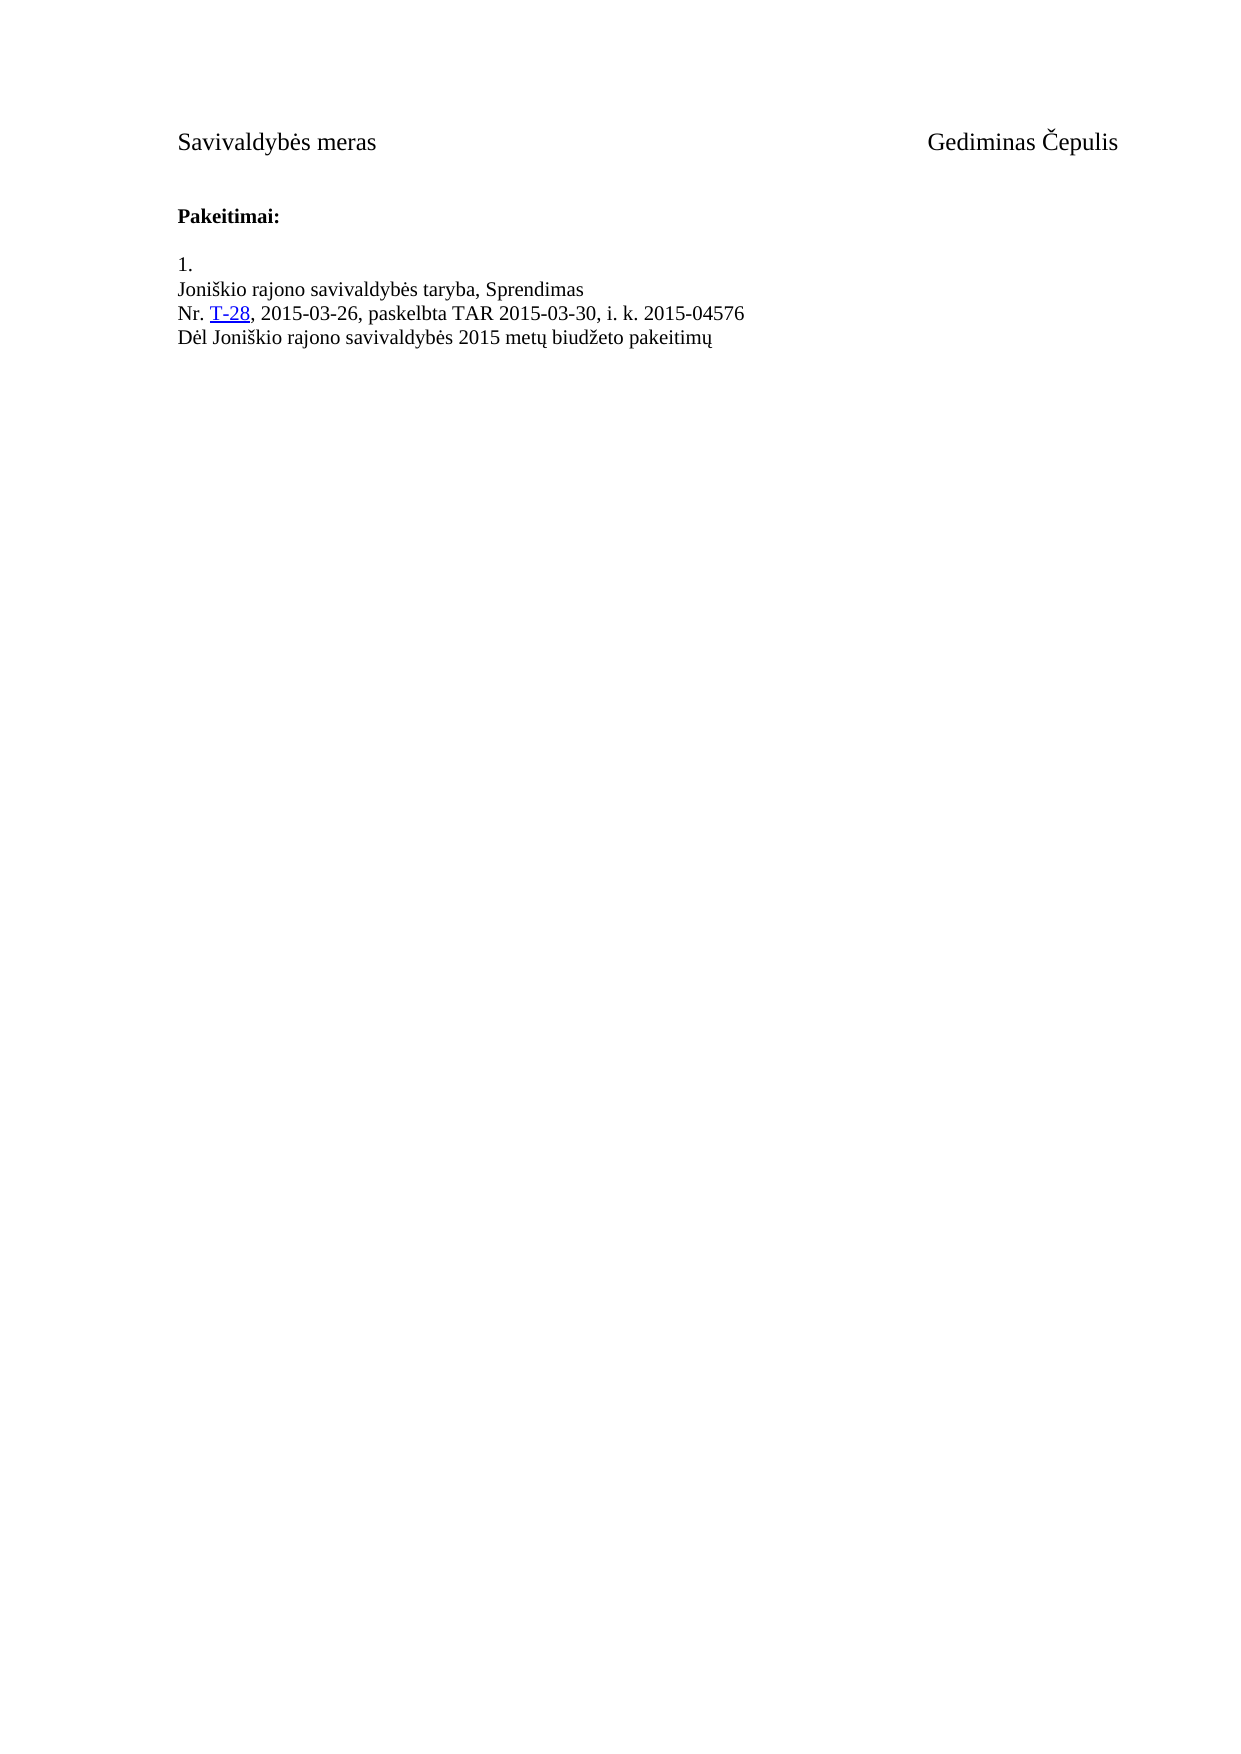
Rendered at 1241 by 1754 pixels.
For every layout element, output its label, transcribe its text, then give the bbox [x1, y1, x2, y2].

text Savivaldybės meras Gediminas Čepulis [177, 127, 1181, 156]
text 1. [177, 252, 1181, 276]
text Nr. T-28, 2015-03-26, paskelbta TAR 2015-03-30, i. k. 2015-04576 [177, 301, 1181, 324]
text Pakeitimai: [177, 204, 1181, 228]
text Dėl Joniškio rajono savivaldybės 2015 metų biudžeto pakeitimų [177, 324, 1181, 349]
text Joniškio rajono savivaldybės taryba, Sprendimas [177, 276, 1181, 301]
